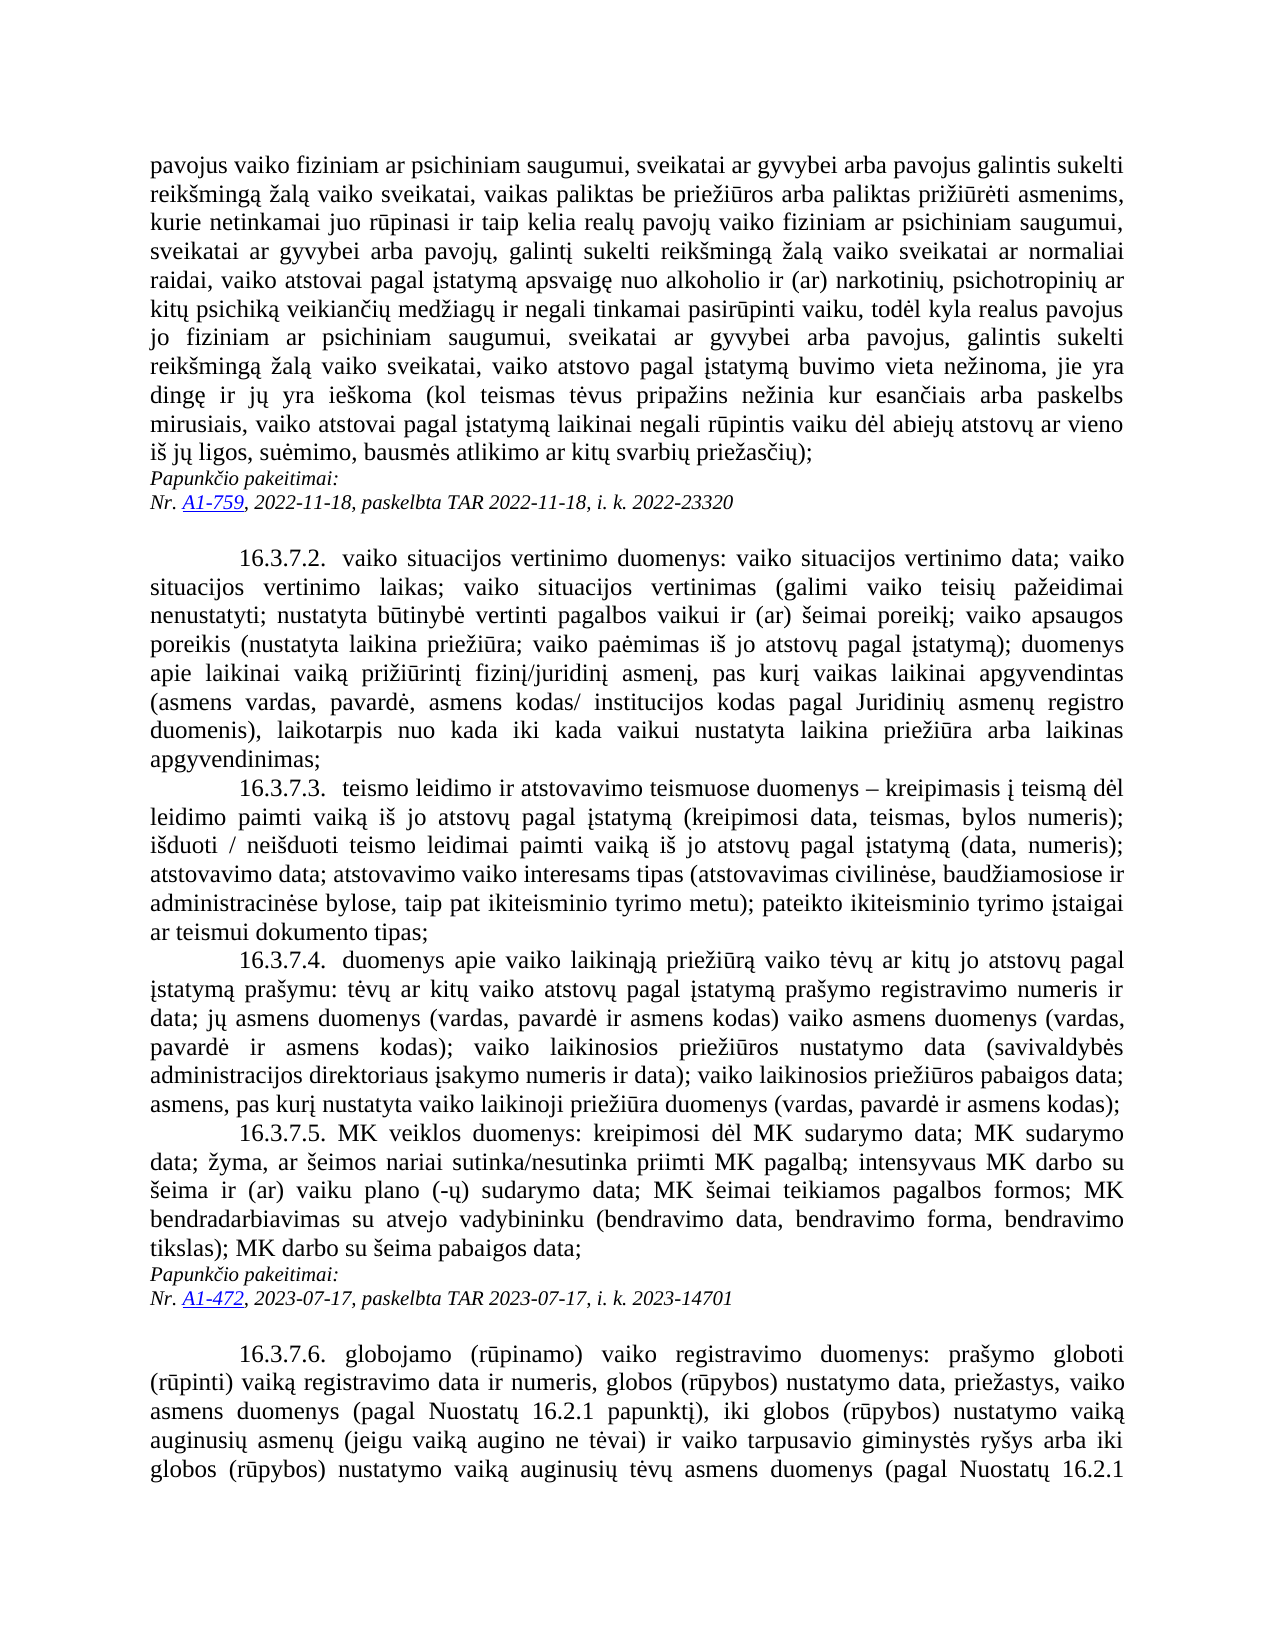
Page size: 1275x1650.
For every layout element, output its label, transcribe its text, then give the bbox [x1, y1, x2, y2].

text 16.3.7.6. globojamo (rūpinamo) vaiko registravimo duomenys: prašymo globoti (rūpinti) vaiką registravimo data ir numeris, globos (rūpybos) nustatymo data, priežastys, vaiko asmens duomenys (pagal Nuostatų 16.2.1 papunktį), iki globos (rūpybos) nustatymo vaiką auginusių asmenų (jeigu vaiką augino ne tėvai) ir vaiko tarpusavio giminystės ryšys arba iki globos (rūpybos) nustatymo vaiką auginusių tėvų asmens duomenys (pagal Nuostatų 16.2.1 [150, 1339, 1125, 1482]
text 16.3.7.2. vaiko situacijos vertinimo duomenys: vaiko situacijos vertinimo data; vaiko situacijos vertinimo laikas; vaiko situacijos vertinimas (galimi vaiko teisių pažeidimai nenustatyti; nustatyta būtinybė vertinti pagalbos vaikui ir (ar) šeimai poreikį; vaiko apsaugos poreikis (nustatyta laikina priežiūra; vaiko paėmimas iš jo atstovų pagal įstatymą); duomenys apie laikinai vaiką prižiūrintį fizinį/juridinį asmenį, pas kurį vaikas laikinai apgyvendintas (asmens vardas, pavardė, asmens kodas/ institucijos kodas pagal Juridinių asmenų registro duomenis), laikotarpis nuo kada iki kada vaikui nustatyta laikina priežiūra arba laikinas apgyvendinimas; [150, 543, 1125, 773]
text 16.3.7.4. duomenys apie vaiko laikinąją priežiūrą vaiko tėvų ar kitų jo atstovų pagal įstatymą prašymu: tėvų ar kitų vaiko atstovų pagal įstatymą prašymo registravimo numeris ir data; jų asmens duomenys (vardas, pavardė ir asmens kodas) vaiko asmens duomenys (vardas, pavardė ir asmens kodas); vaiko laikinosios priežiūros nustatymo data (savivaldybės administracijos direktoriaus įsakymo numeris ir data); vaiko laikinosios priežiūros pabaigos data; asmens, pas kurį nustatyta vaiko laikinoji priežiūra duomenys (vardas, pavardė ir asmens kodas); [150, 946, 1125, 1118]
text Nr. A1-759, 2022-11-18, paskelbta TAR 2022-11-18, i. k. 2022-23320 [150, 490, 1125, 514]
text Nr. A1-472, 2023-07-17, paskelbta TAR 2023-07-17, i. k. 2023-14701 [150, 1286, 1125, 1310]
text Papunkčio pakeitimai: [150, 466, 1125, 490]
text 16.3.7.3. teismo leidimo ir atstovavimo teismuose duomenys – kreipimasis į teismą dėl leidimo paimti vaiką iš jo atstovų pagal įstatymą (kreipimosi data, teismas, bylos numeris); išduoti / neišduoti teismo leidimai paimti vaiką iš jo atstovų pagal įstatymą (data, numeris); atstovavimo data; atstovavimo vaiko interesams tipas (atstovavimas civilinėse, baudžiamosiose ir administracinėse bylose, taip pat ikiteisminio tyrimo metu); pateikto ikiteisminio tyrimo įstaigai ar teismui dokumento tipas; [150, 773, 1125, 946]
text pavojus vaiko fiziniam ar psichiniam saugumui, sveikatai ar gyvybei arba pavojus galintis sukelti reikšmingą žalą vaiko sveikatai, vaikas paliktas be priežiūros arba paliktas prižiūrėti asmenims, kurie netinkamai juo rūpinasi ir taip kelia realų pavojų vaiko fiziniam ar psichiniam saugumui, sveikatai ar gyvybei arba pavojų, galintį sukelti reikšmingą žalą vaiko sveikatai ar normaliai raidai, vaiko atstovai pagal įstatymą apsvaigę nuo alkoholio ir (ar) narkotinių, psichotropinių ar kitų psichiką veikiančių medžiagų ir negali tinkamai pasirūpinti vaiku, todėl kyla realus pavojus jo fiziniam ar psichiniam saugumui, sveikatai ar gyvybei arba pavojus, galintis sukelti reikšmingą žalą vaiko sveikatai, vaiko atstovo pagal įstatymą buvimo vieta nežinoma, jie yra dingę ir jų yra ieškoma (kol teismas tėvus pripažins nežinia kur esančiais arba paskelbs mirusiais, vaiko atstovai pagal įstatymą laikinai negali rūpintis vaiku dėl abiejų atstovų ar vieno iš jų ligos, suėmimo, bausmės atlikimo ar kitų svarbių priežasčių); [150, 150, 1125, 466]
text 16.3.7.5. MK veiklos duomenys: kreipimosi dėl MK sudarymo data; MK sudarymo data; žyma, ar šeimos nariai sutinka/nesutinka priimti MK pagalbą; intensyvaus MK darbo su šeima ir (ar) vaiku plano (-ų) sudarymo data; MK šeimai teikiamos pagalbos formos; MK bendradarbiavimas su atvejo vadybininku (bendravimo data, bendravimo forma, bendravimo tikslas); MK darbo su šeima pabaigos data; [150, 1118, 1125, 1262]
text Papunkčio pakeitimai: [150, 1262, 1125, 1286]
